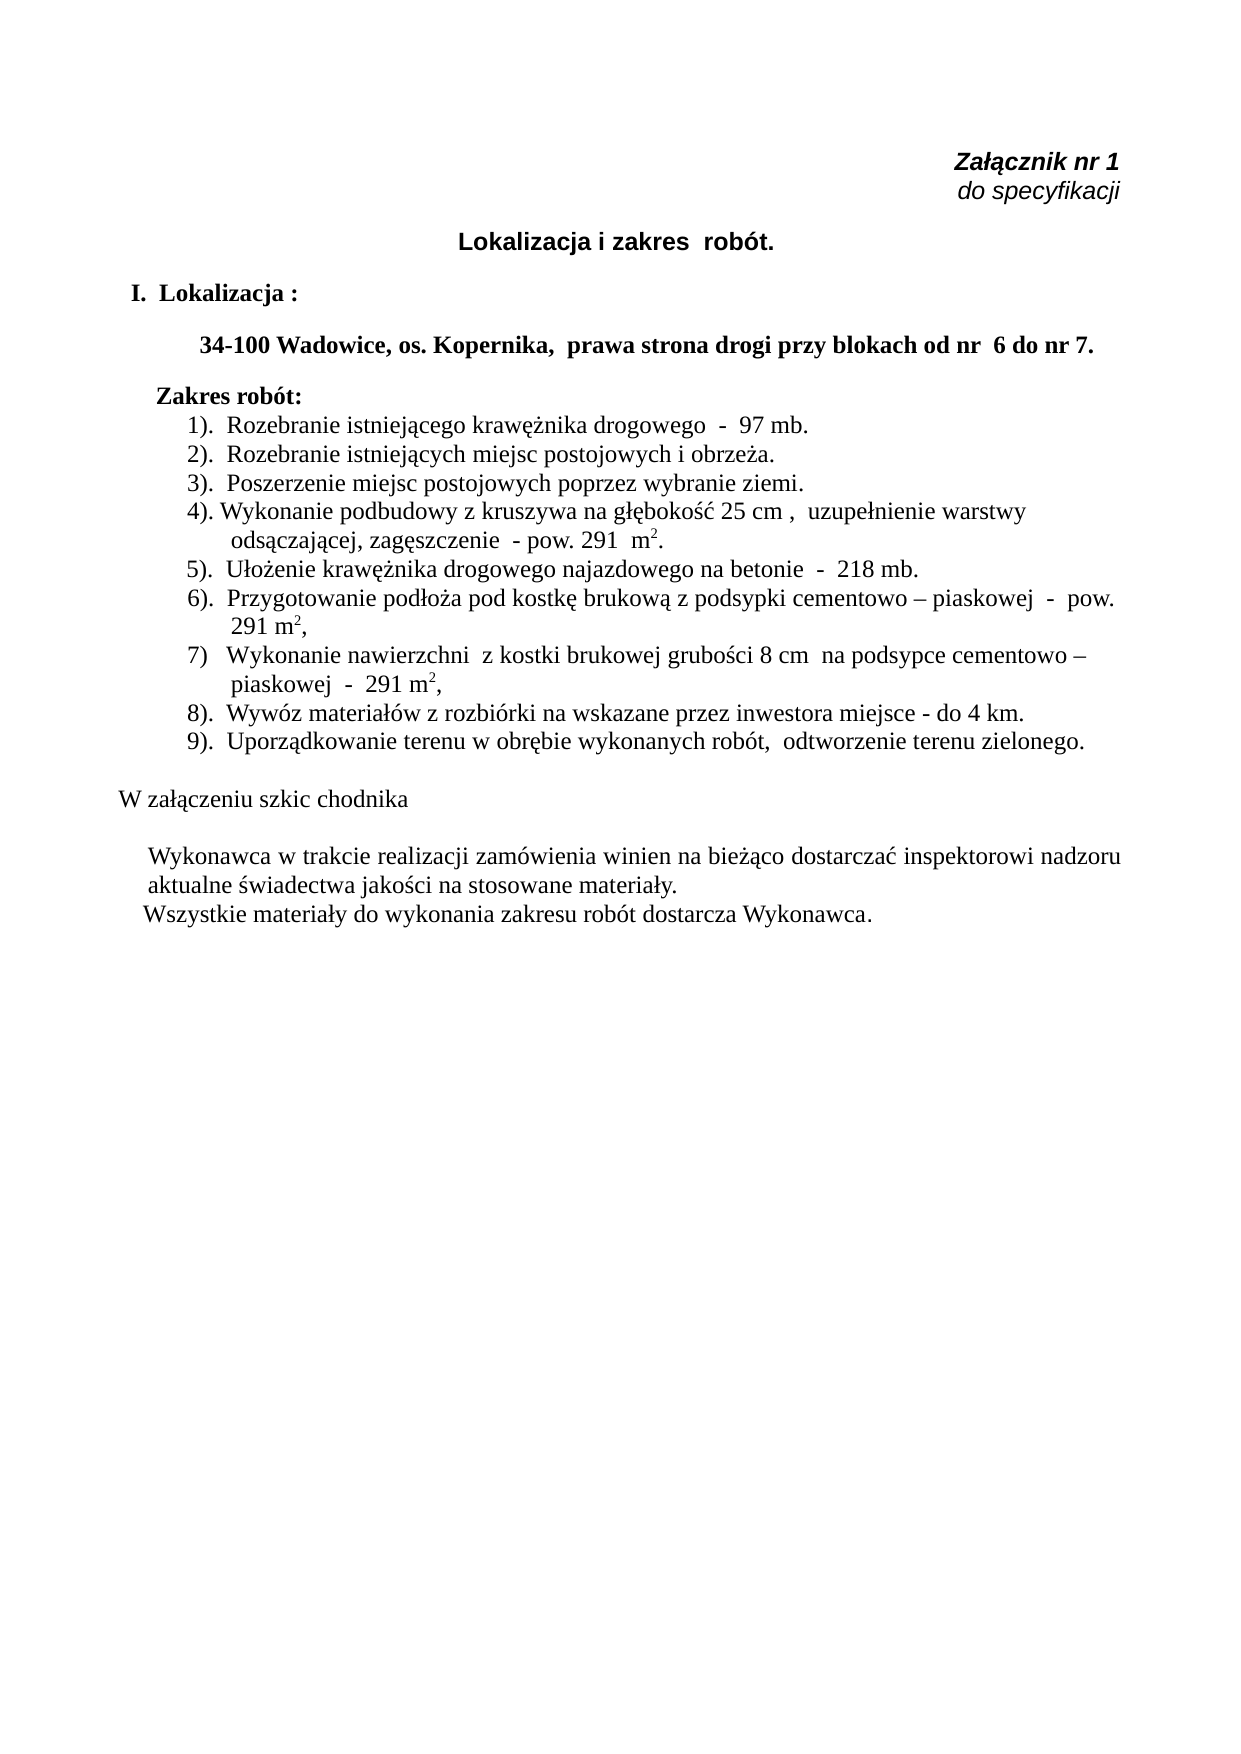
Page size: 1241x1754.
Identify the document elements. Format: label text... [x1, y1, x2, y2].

text 34-100 Wadowice, os. Kopernika, prawa strona drogi przy blokach od nr 6 do nr 7. [118, 307, 1122, 359]
text 2). Rozebranie istniejących miejsc postojowych i obrzeża. [118, 439, 1120, 468]
text Zakres robót: [118, 359, 1122, 410]
text 1). Rozebranie istniejącego krawężnika drogowego - 97 mb. [118, 410, 1120, 439]
text 5). Ułożenie krawężnika drogowego najazdowego na betonie - 218 mb. [118, 554, 1122, 583]
text Wykonawca w trakcie realizacji zamówienia winien na bieżąco dostarczać inspektorowi nadzoru aktualne świadectwa jakości na stosowane materiały. [148, 841, 1122, 899]
text 7) Wykonanie nawierzchni z kostki brukowej grubości 8 cm na podsypce cementowo – piaskowej - 291 m2, [118, 640, 1122, 698]
text Wszystkie materiały do wykonania zakresu robót dostarcza Wykonawca. [118, 899, 1122, 928]
text Lokalizacja i zakres robót. [118, 204, 1122, 256]
text 4). Wykonanie podbudowy z kruszywa na głębokość 25 cm , uzupełnienie warstwy odsączającej, zagęszczenie - pow. 291 m2. [118, 496, 1122, 554]
text 3). Poszerzenie miejsc postojowych poprzez wybranie ziemi. [118, 468, 1122, 496]
text do specyfikacji [118, 176, 1122, 204]
text I. Lokalizacja : [118, 256, 1122, 307]
text Załącznik nr 1 [118, 147, 1122, 176]
text 6). Przygotowanie podłoża pod kostkę brukową z podsypki cementowo – piaskowej - pow. 291 m2, [118, 583, 1122, 640]
text W załączeniu szkic chodnika [118, 784, 1122, 813]
list 9). Uporządkowanie terenu w obrębie wykonanych robót, odtworzenie terenu zielonego. [118, 726, 1122, 755]
text 8). Wywóz materiałów z rozbiórki na wskazane przez inwestora miejsce - do 4 km. [118, 698, 1122, 726]
